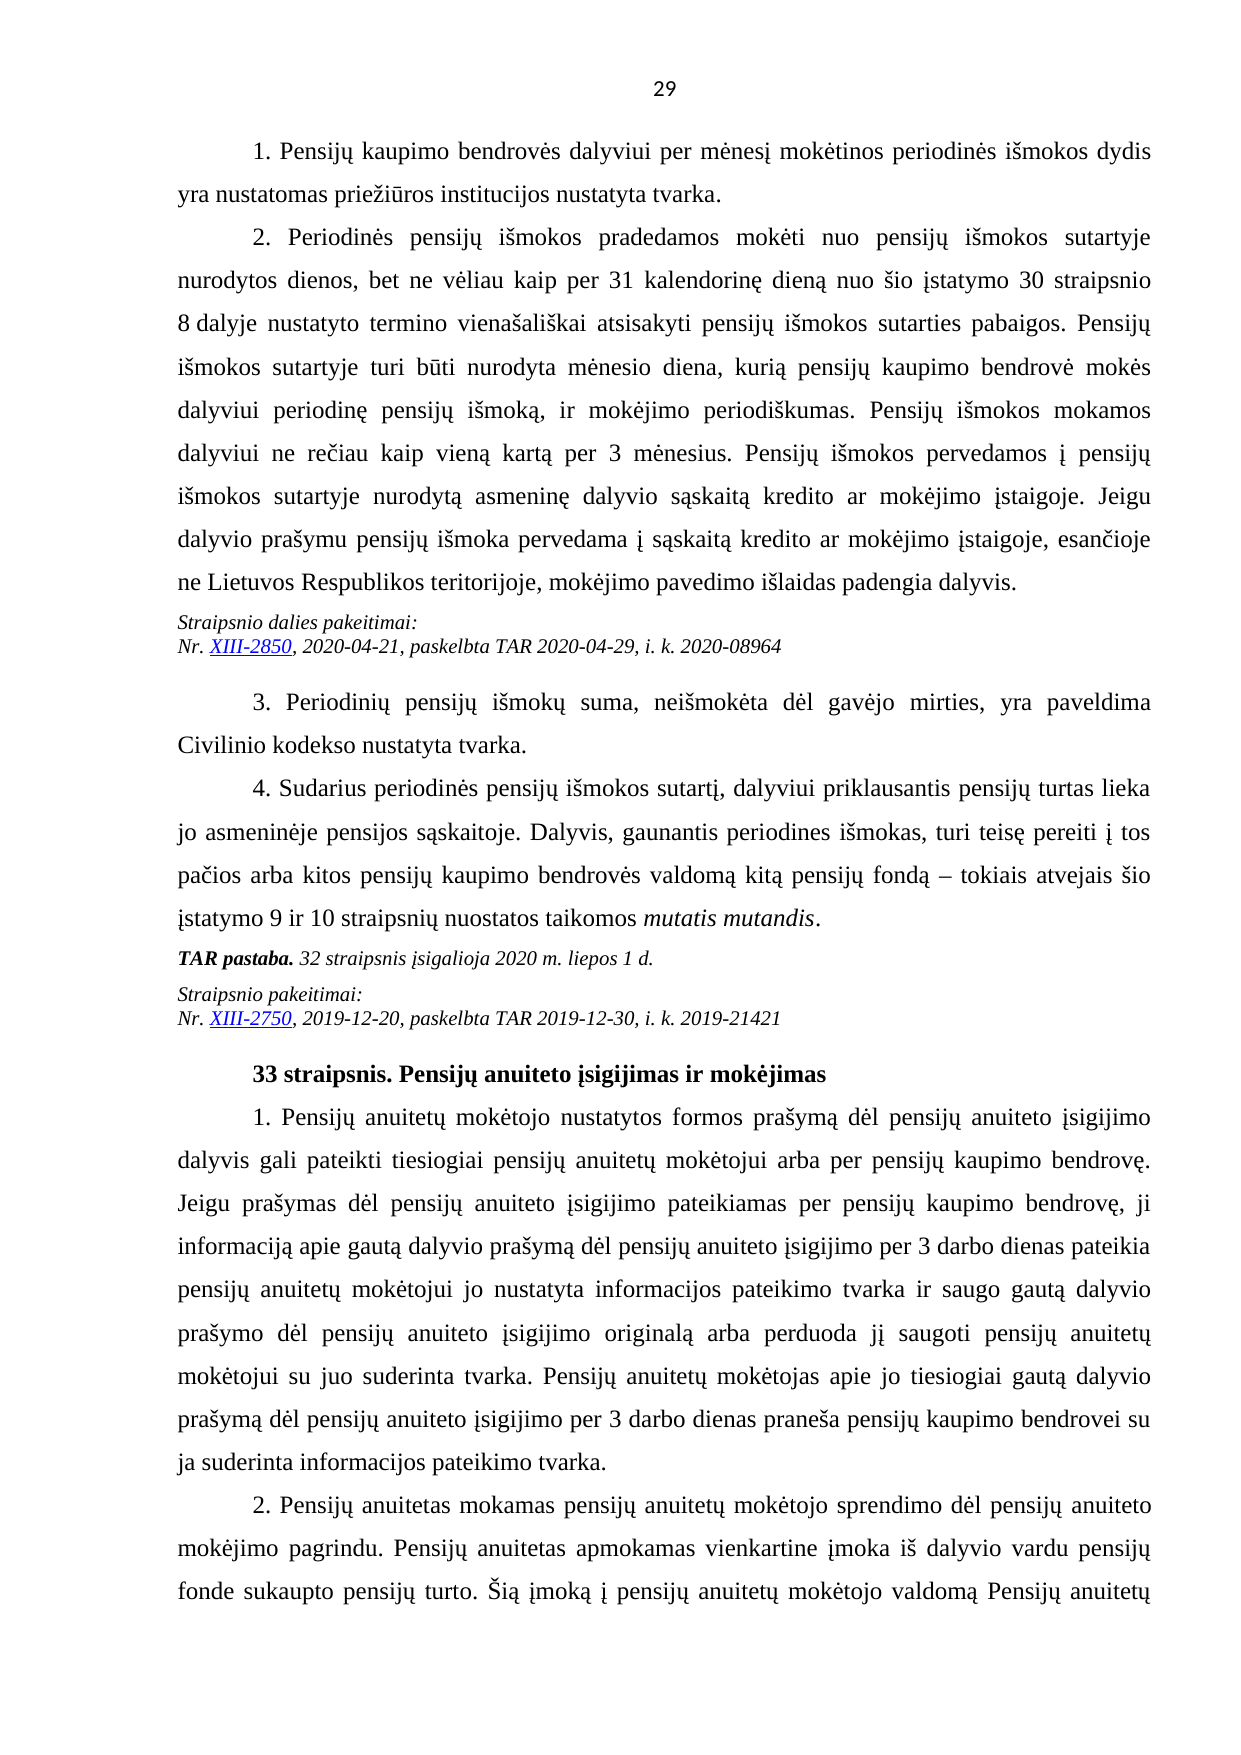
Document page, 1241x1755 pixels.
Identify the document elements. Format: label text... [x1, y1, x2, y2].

text 2. Pensijų anuitetas mokamas pensijų anuitetų mokėtojo sprendimo dėl pensijų anuiteto mokėjimo pagrindu. Pensijų anuitetas apmokamas vienkartine įmoka iš dalyvio vardu pensijų fonde sukaupto pensijų turto. Šią įmoką į pensijų anuitetų mokėtojo valdomą Pensijų anuitetų [177, 1490, 1152, 1605]
text 1. Pensijų kaupimo bendrovės dalyviui per mėnesį mokėtinos periodinės išmokos dydis yra nustatomas priežiūros institucijos nustatyta tvarka. [177, 136, 1152, 208]
text 2. Periodinės pensijų išmokos pradedamos mokėti nuo pensijų išmokos sutartyje nurodytos dienos, bet ne vėliau kaip per 31 kalendorinę dieną nuo šio įstatymo 30 straipsnio 8 dalyje nustatyto termino vienašališkai atsisakyti pensijų išmokos sutarties pabaigos. Pensijų išmokos sutartyje turi būti nurodyta mėnesio diena, kurią pensijų kaupimo bendrovė mokės dalyviui periodinę pensijų išmoką, ir mokėjimo periodiškumas. Pensijų išmokos mokamos dalyviui ne rečiau kaip vieną kartą per 3 mėnesius. Pensijų išmokos pervedamos į pensijų išmokos sutartyje nurodytą asmeninę dalyvio sąskaitą kredito ar mokėjimo įstaigoje. Jeigu dalyvio prašymu pensijų išmoka pervedama į sąskaitą kredito ar mokėjimo įstaigoje, esančioje ne Lietuvos Respublikos teritorijoje, mokėjimo pavedimo išlaidas padengia dalyvis. [177, 222, 1152, 596]
text 4. Sudarius periodinės pensijų išmokos sutartį, dalyviui priklausantis pensijų turtas lieka jo asmeninėje pensijos sąskaitoje. Dalyvis, gaunantis periodines išmokas, turi teisę pereiti į tos pačios arba kitos pensijų kaupimo bendrovės valdomą kitą pensijų fondą – tokiais atvejais šio įstatymo 9 ir 10 straipsnių nuostatos taikomos mutatis mutandis. [177, 773, 1152, 932]
text Nr. XIII-2750, 2019-12-20, paskelbta TAR 2019-12-30, i. k. 2019-21421 [177, 1006, 1152, 1030]
text Nr. XIII-2850, 2020-04-21, paskelbta TAR 2020-04-29, i. k. 2020-08964 [177, 634, 1152, 658]
text TAR pastaba. 32 straipsnis įsigalioja 2020 m. liepos 1 d. [177, 946, 1152, 970]
text 33 straipsnis. Pensijų anuiteto įsigijimas ir mokėjimas [177, 1059, 1152, 1088]
text 3. Periodinių pensijų išmokų suma, neišmokėta dėl gavėjo mirties, yra paveldima Civilinio kodekso nustatyta tvarka. [177, 687, 1152, 759]
text Straipsnio dalies pakeitimai: [177, 610, 1152, 634]
text Straipsnio pakeitimai: [177, 982, 1152, 1006]
text 1. Pensijų anuitetų mokėtojo nustatytos formos prašymą dėl pensijų anuiteto įsigijimo dalyvis gali pateikti tiesiogiai pensijų anuitetų mokėtojui arba per pensijų kaupimo bendrovę. Jeigu prašymas dėl pensijų anuiteto įsigijimo pateikiamas per pensijų kaupimo bendrovę, ji informaciją apie gautą dalyvio prašymą dėl pensijų anuiteto įsigijimo per 3 darbo dienas pateikia pensijų anuitetų mokėtojui jo nustatyta informacijos pateikimo tvarka ir saugo gautą dalyvio prašymo dėl pensijų anuiteto įsigijimo originalą arba perduoda jį saugoti pensijų anuitetų mokėtojui su juo suderinta tvarka. Pensijų anuitetų mokėtojas apie jo tiesiogiai gautą dalyvio prašymą dėl pensijų anuiteto įsigijimo per 3 darbo dienas praneša pensijų kaupimo bendrovei su ja suderinta informacijos pateikimo tvarka. [177, 1102, 1152, 1476]
